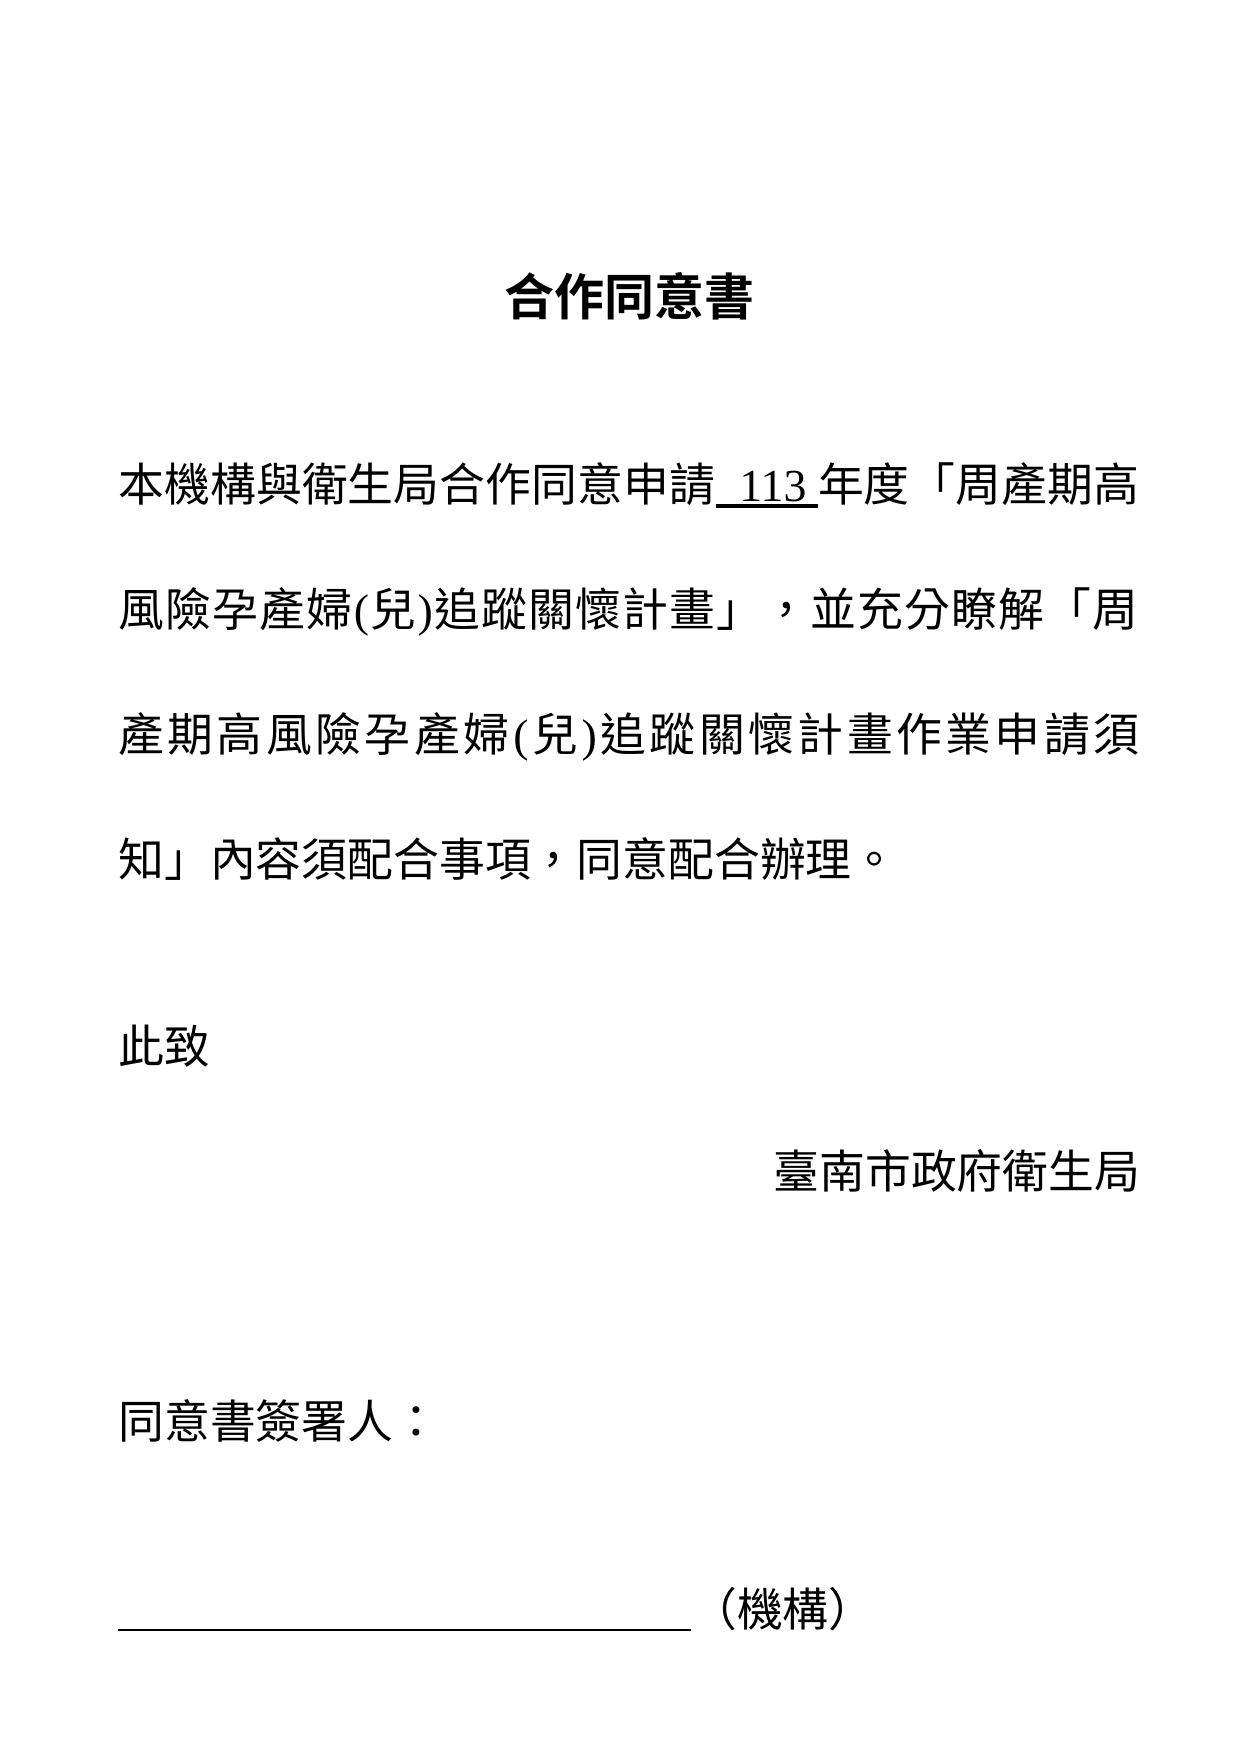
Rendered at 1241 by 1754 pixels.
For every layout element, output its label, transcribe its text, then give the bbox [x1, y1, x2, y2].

text 同意書簽署人： [118, 1346, 1140, 1471]
text 此致 [118, 971, 1140, 1096]
text 本機構與衛生局合作同意申請 113 年度「周產期高風險孕產婦(兒)追蹤關懷計畫」，並充分瞭解「周產期高風險孕產婦(兒)追蹤關懷計畫作業申請須知」內容須配合事項，同意配合辦理。 [118, 408, 1140, 908]
text 臺南市政府衛生局 [118, 1096, 1140, 1221]
text 合作同意書 [118, 221, 1140, 346]
text （機構） [118, 1533, 1140, 1658]
